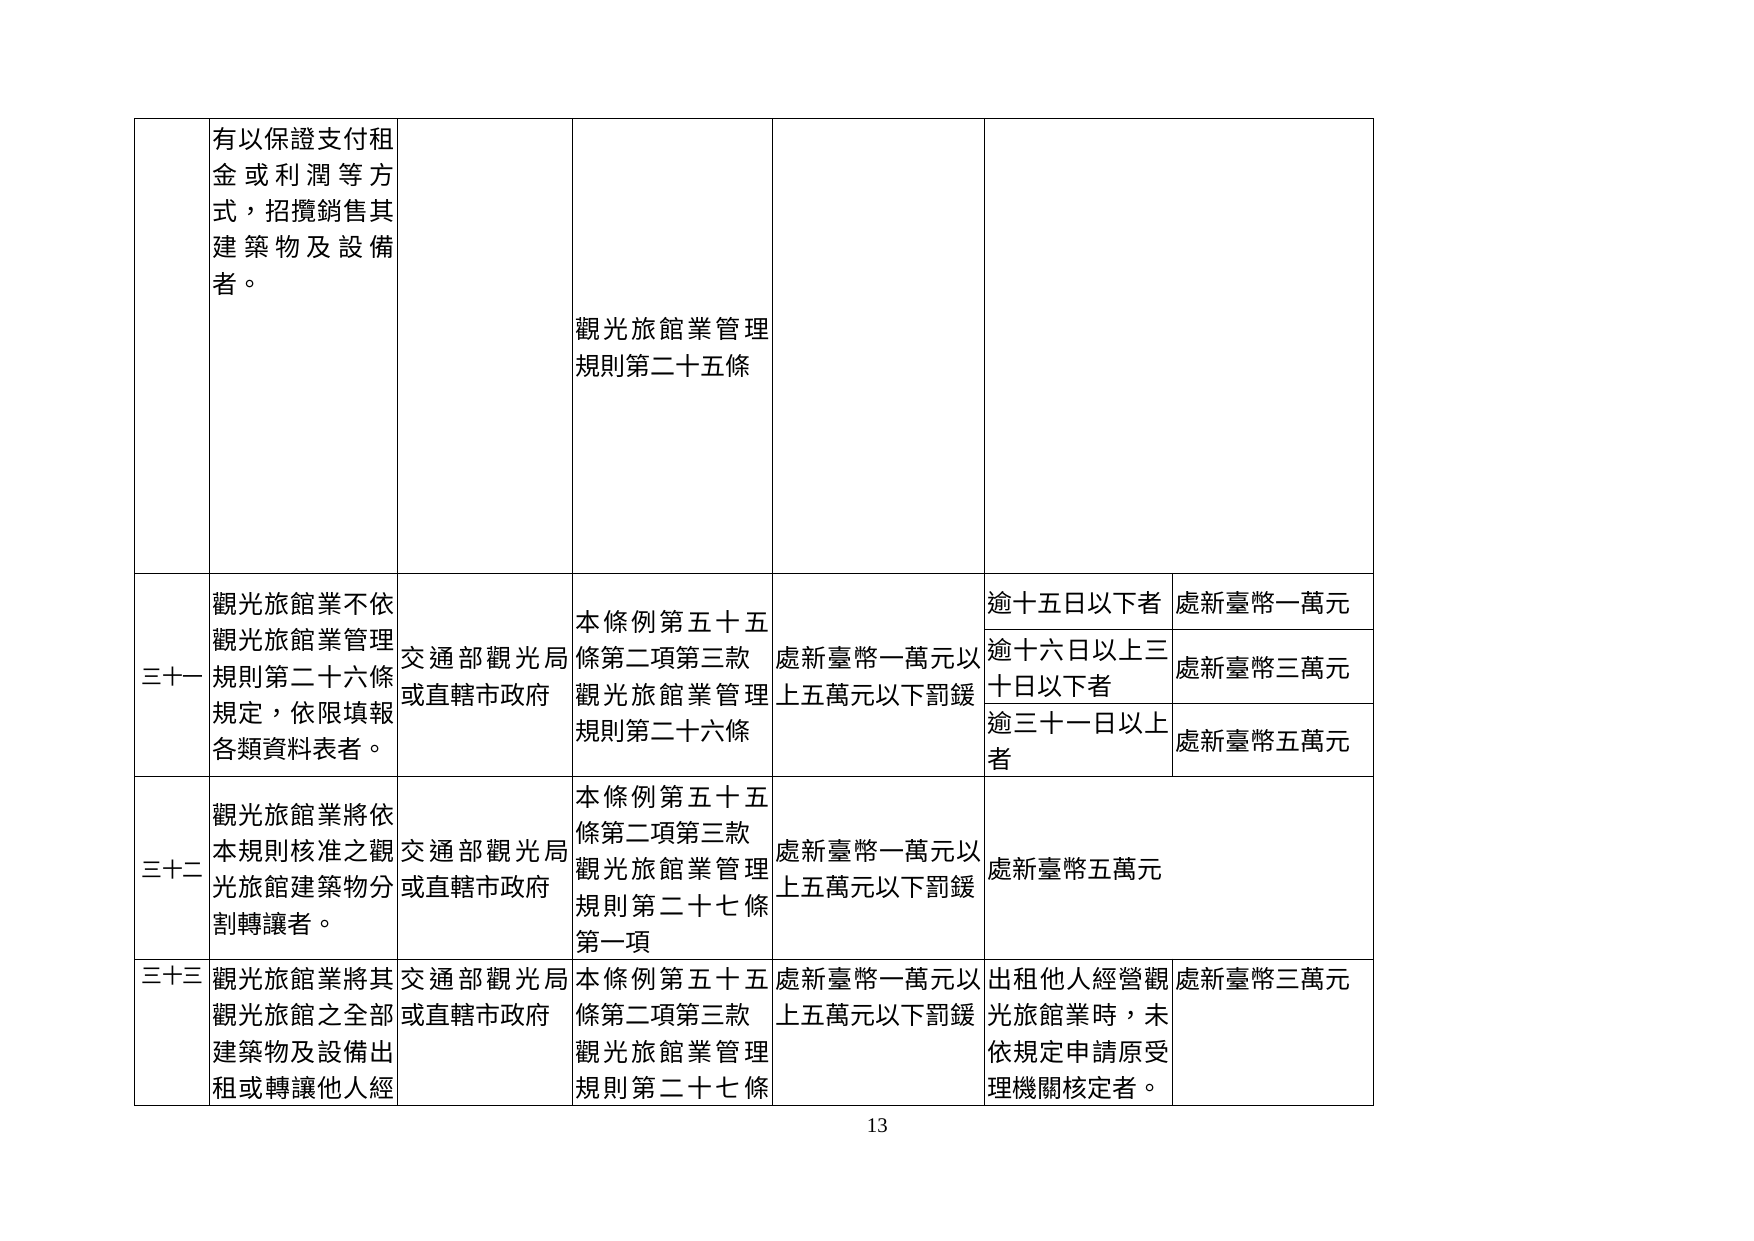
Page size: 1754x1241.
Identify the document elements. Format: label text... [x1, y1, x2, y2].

table_cell 逾三十一日以上者 [985, 704, 1172, 776]
table_cell 三十二 [135, 777, 209, 958]
table_cell 有以保證支付租金或利潤等方式，招攬銷售其建築物及設備者。 [210, 119, 397, 573]
table_cell 交通部觀光局或直轄市政府 [398, 960, 572, 1104]
table_cell 本條例第五十五條第二項第三款 觀光旅館業管理規則第二十七條第一項 [573, 777, 772, 958]
table_cell [773, 119, 984, 573]
table_cell [398, 119, 572, 573]
table_cell 交通部觀光局或直轄市政府 [398, 777, 572, 958]
table_cell 交通部觀光局或直轄市政府 [398, 574, 572, 776]
table_cell 處新臺幣三萬元 [1173, 960, 1373, 1104]
table_cell 處新臺幣五萬元 [1173, 704, 1373, 776]
table_cell 處新臺幣一萬元以上五萬元以下罰鍰 [773, 960, 984, 1104]
table_cell [135, 119, 209, 573]
table_cell 觀光旅館業管理規則第二十五條 [573, 119, 772, 573]
table_cell 觀光旅館業將依本規則核准之觀光旅館建築物分割轉讓者。 [210, 777, 397, 958]
table_cell 處新臺幣五萬元 [985, 777, 1373, 958]
table_cell 觀光旅館業不依觀光旅館業管理規則第二十六條規定，依限填報各類資料表者。 [210, 574, 397, 776]
table_cell 三十一 [135, 574, 209, 776]
table_cell 三十三 [135, 960, 209, 1104]
table_cell 逾十五日以下者 [985, 574, 1172, 629]
table_cell 處新臺幣一萬元以上五萬元以下罰鍰 [773, 777, 984, 958]
table_cell [985, 119, 1373, 573]
table_cell 出租他人經營觀光旅館業時，未依規定申請原受理機關核定者。 [985, 960, 1172, 1104]
table_cell 觀光旅館業將其觀光旅館之全部建築物及設備出租或轉讓他人經 [210, 960, 397, 1104]
table_cell 處新臺幣一萬元 [1173, 574, 1373, 629]
table_cell 本條例第五十五條第二項第三款 觀光旅館業管理規則第二十七條 [573, 960, 772, 1104]
table_cell 處新臺幣三萬元 [1173, 630, 1373, 703]
table_cell 逾十六日以上三十日以下者 [985, 630, 1172, 703]
table_cell 本條例第五十五條第二項第三款 觀光旅館業管理規則第二十六條 [573, 574, 772, 776]
table_cell 處新臺幣一萬元以上五萬元以下罰鍰 [773, 574, 984, 776]
